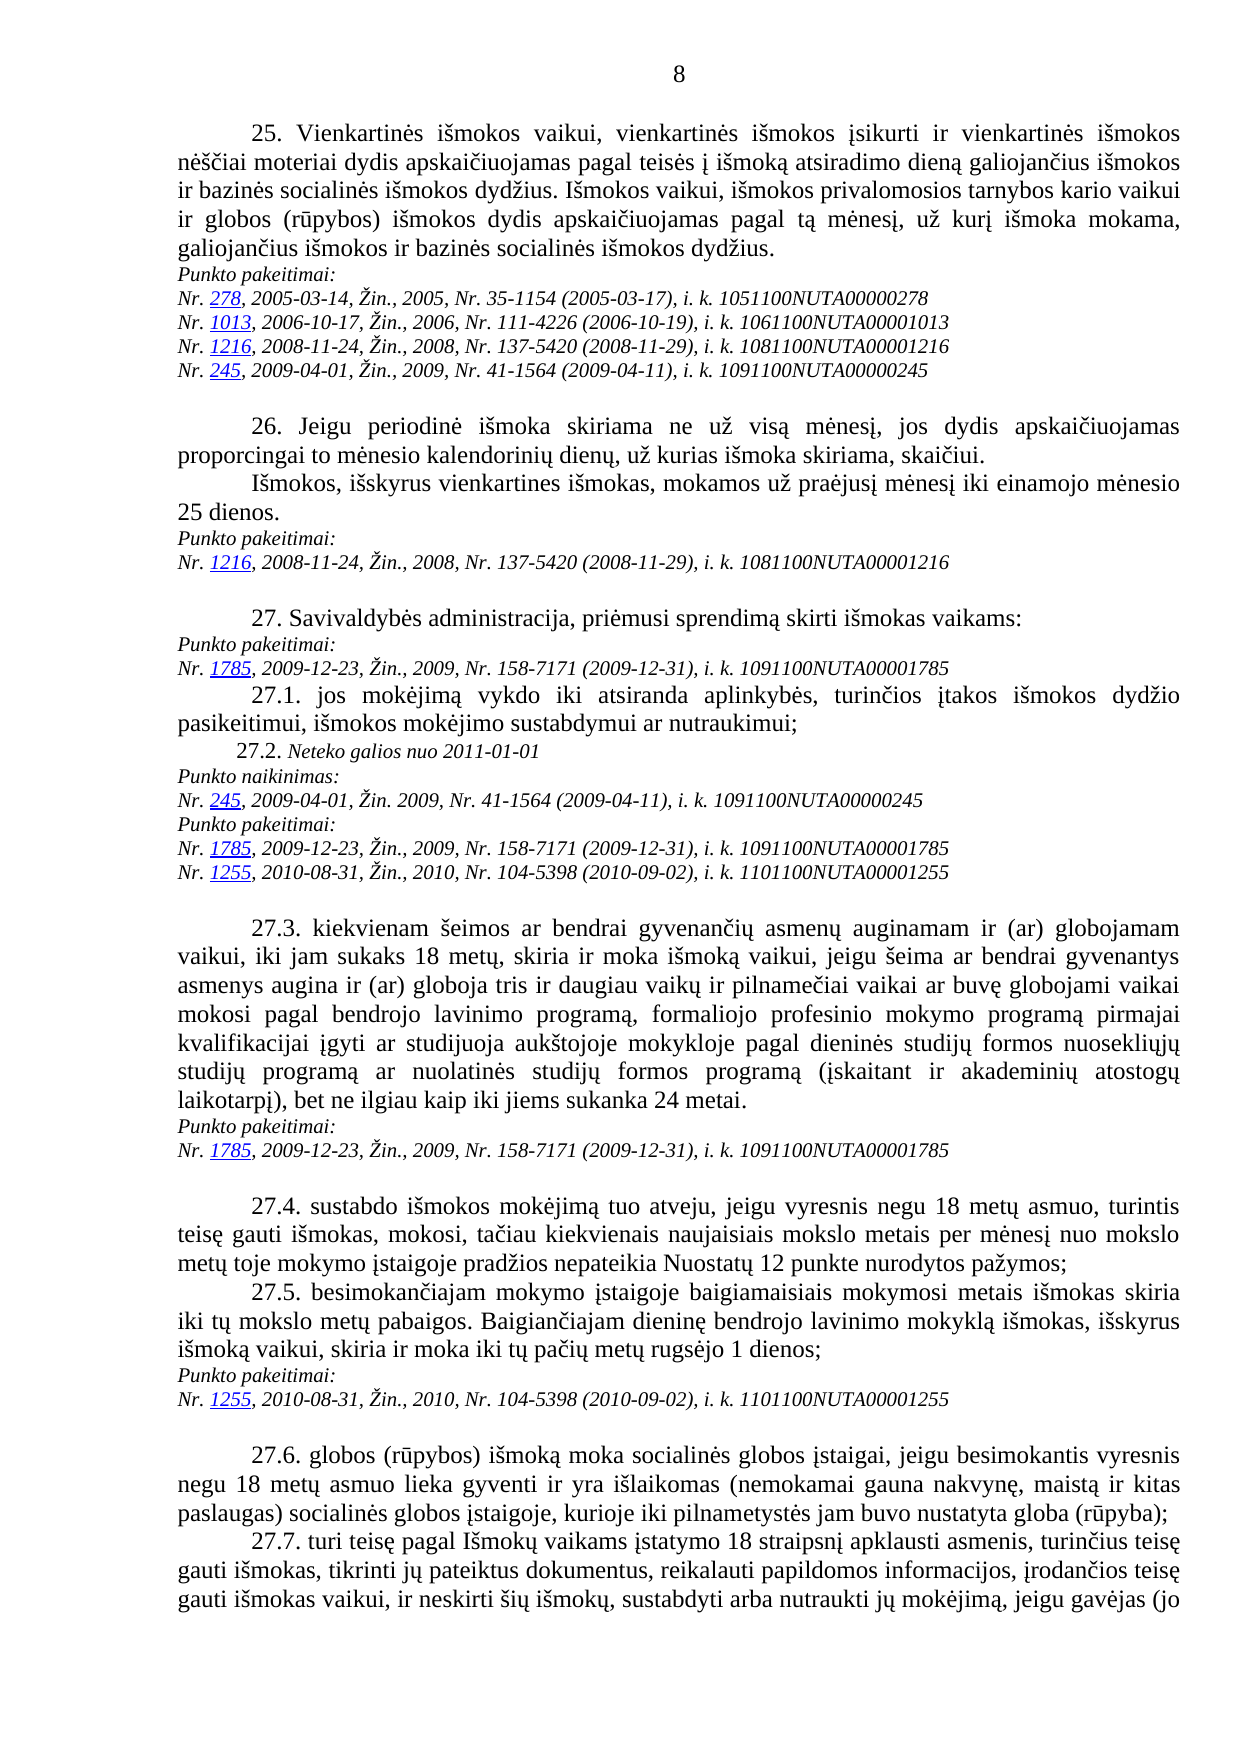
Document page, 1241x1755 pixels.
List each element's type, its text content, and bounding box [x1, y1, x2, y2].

text Punkto pakeitimai: [177, 1114, 1181, 1138]
text 27.3. kiekvienam šeimos ar bendrai gyvenančių asmenų auginamam ir (ar) globojamam vaikui, iki jam sukaks 18 metų, skiria ir moka išmoką vaikui, jeigu šeima ar bendrai gyvenantys asmenys augina ir (ar) globoja tris ir daugiau vaikų ir pilnamečiai vaikai ar buvę globojami vaikai mokosi pagal bendrojo lavinimo programą, formaliojo profesinio mokymo programą pirmajai kvalifikacijai įgyti ar studijuoja aukštojoje mokykloje pagal dieninės studijų formos nuosekliųjų studijų programą ar nuolatinės studijų formos programą (įskaitant ir akademinių atostogų laikotarpį), bet ne ilgiau kaip iki jiems sukanka 24 metai. [177, 913, 1181, 1114]
text 26. Jeigu periodinė išmoka skiriama ne už visą mėnesį, jos dydis apskaičiuojamas proporcingai to mėnesio kalendorinių dienų, už kurias išmoka skiriama, skaičiui. [177, 411, 1181, 468]
text Nr. 1255, 2010-08-31, Žin., 2010, Nr. 104-5398 (2010-09-02), i. k. 1101100NUTA00001255 [177, 860, 1181, 884]
text Nr. 1785, 2009-12-23, Žin., 2009, Nr. 158-7171 (2009-12-31), i. k. 1091100NUTA00001785 [177, 656, 1181, 680]
text 27.1. jos mokėjimą vykdo iki atsiranda aplinkybės, turinčios įtakos išmokos dydžio pasikeitimui, išmokos mokėjimo sustabdymui ar nutraukimui; [177, 680, 1181, 737]
text Punkto pakeitimai: [177, 632, 1181, 656]
text Punkto pakeitimai: [177, 812, 1181, 836]
text Nr. 245, 2009-04-01, Žin. 2009, Nr. 41-1564 (2009-04-11), i. k. 1091100NUTA00000245 [177, 788, 1181, 812]
text Nr. 1013, 2006-10-17, Žin., 2006, Nr. 111-4226 (2006-10-19), i. k. 1061100NUTA00001013 [177, 310, 1181, 334]
text 27.4. sustabdo išmokos mokėjimą tuo atveju, jeigu vyresnis negu 18 metų asmuo, turintis teisę gauti išmokas, mokosi, tačiau kiekvienais naujaisiais mokslo metais per mėnesį nuo mokslo metų toje mokymo įstaigoje pradžios nepateikia Nuostatų 12 punkte nurodytos pažymos; [177, 1191, 1181, 1277]
text 27.6. globos (rūpybos) išmoką moka socialinės globos įstaigai, jeigu besimokantis vyresnis negu 18 metų asmuo lieka gyventi ir yra išlaikomas (nemokamai gauna nakvynę, maistą ir kitas paslaugas) socialinės globos įstaigoje, kurioje iki pilnametystės jam buvo nustatyta globa (rūpyba); [177, 1440, 1181, 1526]
text Punkto pakeitimai: [177, 262, 1181, 286]
text 25. Vienkartinės išmokos vaikui, vienkartinės išmokos įsikurti ir vienkartinės išmokos nėščiai moteriai dydis apskaičiuojamas pagal teisės į išmoką atsiradimo dieną galiojančius išmokos ir bazinės socialinės išmokos dydžius. Išmokos vaikui, išmokos privalomosios tarnybos kario vaikui ir globos (rūpybos) išmokos dydis apskaičiuojamas pagal tą mėnesį, už kurį išmoka mokama, galiojančius išmokos ir bazinės socialinės išmokos dydžius. [177, 118, 1181, 262]
text 27. Savivaldybės administracija, priėmusi sprendimą skirti išmokas vaikams: [177, 603, 1181, 632]
text Punkto pakeitimai: [177, 526, 1181, 550]
text Nr. 1216, 2008-11-24, Žin., 2008, Nr. 137-5420 (2008-11-29), i. k. 1081100NUTA00001216 [177, 550, 1181, 574]
text Nr. 1785, 2009-12-23, Žin., 2009, Nr. 158-7171 (2009-12-31), i. k. 1091100NUTA00001785 [177, 836, 1181, 860]
text Punkto pakeitimai: [177, 1363, 1181, 1387]
text Nr. 245, 2009-04-01, Žin., 2009, Nr. 41-1564 (2009-04-11), i. k. 1091100NUTA00000245 [177, 358, 1181, 382]
text Punkto naikinimas: [177, 763, 1181, 788]
text Nr. 278, 2005-03-14, Žin., 2005, Nr. 35-1154 (2005-03-17), i. k. 1051100NUTA00000278 [177, 286, 1181, 310]
text Nr. 1785, 2009-12-23, Žin., 2009, Nr. 158-7171 (2009-12-31), i. k. 1091100NUTA00001785 [177, 1138, 1181, 1162]
text 27.7. turi teisę pagal Išmokų vaikams įstatymo 18 straipsnį apklausti asmenis, turinčius teisę gauti išmokas, tikrinti jų pateiktus dokumentus, reikalauti papildomos informacijos, įrodančios teisę gauti išmokas vaikui, ir neskirti šių išmokų, sustabdyti arba nutraukti jų mokėjimą, jeigu gavėjas (jo [177, 1526, 1181, 1613]
text 27.2. Neteko galios nuo 2011-01-01 [177, 737, 1181, 763]
text 27.5. besimokančiajam mokymo įstaigoje baigiamaisiais mokymosi metais išmokas skiria iki tų mokslo metų pabaigos. Baigiančiajam dieninę bendrojo lavinimo mokyklą išmokas, išskyrus išmoką vaikui, skiria ir moka iki tų pačių metų rugsėjo 1 dienos; [177, 1277, 1181, 1363]
text Nr. 1216, 2008-11-24, Žin., 2008, Nr. 137-5420 (2008-11-29), i. k. 1081100NUTA00001216 [177, 334, 1181, 358]
text Nr. 1255, 2010-08-31, Žin., 2010, Nr. 104-5398 (2010-09-02), i. k. 1101100NUTA00001255 [177, 1387, 1181, 1411]
text Išmokos, išskyrus vienkartines išmokas, mokamos už praėjusį mėnesį iki einamojo mėnesio 25 dienos. [177, 468, 1181, 526]
